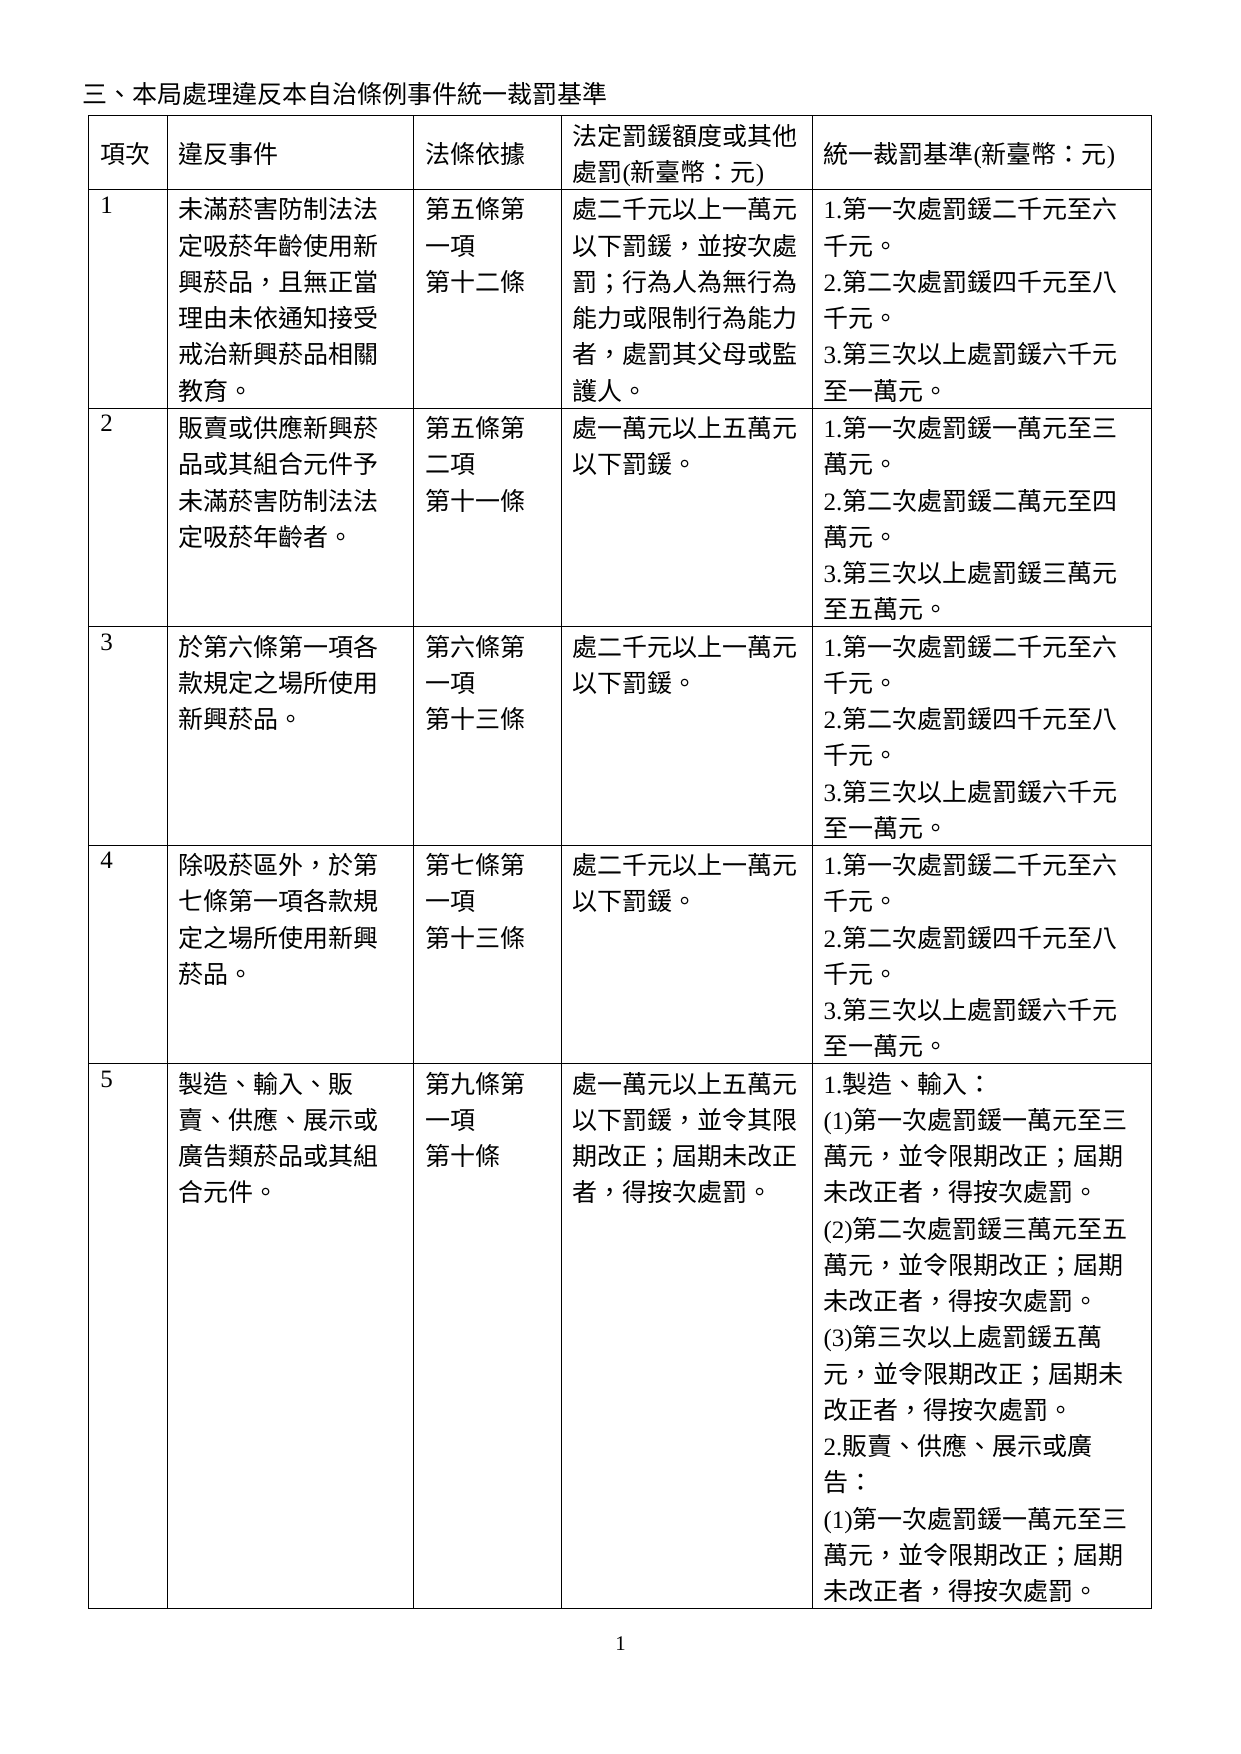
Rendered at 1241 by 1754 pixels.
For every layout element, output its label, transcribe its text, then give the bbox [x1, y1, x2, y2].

table_cell 第九條第一項 第十條 [414, 1064, 561, 1608]
table_cell 3 [89, 627, 167, 844]
table_header 法條依據 [414, 116, 561, 189]
table_cell 1.第一次處罰鍰二千元至六千元。 2.第二次處罰鍰四千元至八千元。 3.第三次以上處罰鍰六千元至一萬元。 [813, 627, 1151, 844]
table_cell 處二千元以上一萬元以下罰鍰，並按次處罰；行為人為無行為能力或限制行為能力者，處罰其父母或監護人。 [562, 190, 812, 407]
table_header 項次 [89, 116, 167, 189]
table_cell 第六條第一項 第十三條 [414, 627, 561, 844]
table_cell 1 [89, 190, 167, 407]
table_cell 除吸菸區外，於第七條第一項各款規定之場所使用新興菸品。 [168, 846, 413, 1063]
table_cell 處一萬元以上五萬元以下罰鍰，並令其限期改正；屆期未改正者，得按次處罰。 [562, 1064, 812, 1608]
table_cell 販賣或供應新興菸品或其組合元件予未滿菸害防制法法定吸菸年齡者。 [168, 409, 413, 626]
table_cell 第五條第二項 第十一條 [414, 409, 561, 626]
table_cell 製造、輸入、販賣、供應、展示或廣告類菸品或其組合元件。 [168, 1064, 413, 1608]
table_header 違反事件 [168, 116, 413, 189]
table_header 法定罰鍰額度或其他處罰(新臺幣：元) [562, 116, 812, 189]
table_cell 未滿菸害防制法法定吸菸年齡使用新興菸品，且無正當理由未依通知接受戒治新興菸品相關教育。 [168, 190, 413, 407]
text 三、本局處理違反本自治條例事件統一裁罰基準 [83, 75, 1158, 111]
table_cell 於第六條第一項各款規定之場所使用新興菸品。 [168, 627, 413, 844]
table_cell 1.第一次處罰鍰二千元至六千元。 2.第二次處罰鍰四千元至八千元。 3.第三次以上處罰鍰六千元至一萬元。 [813, 846, 1151, 1063]
table_cell 處二千元以上一萬元以下罰鍰。 [562, 627, 812, 844]
table_cell 2 [89, 409, 167, 626]
table_cell 處二千元以上一萬元以下罰鍰。 [562, 846, 812, 1063]
table_cell 1.第一次處罰鍰一萬元至三萬元。 2.第二次處罰鍰二萬元至四萬元。 3.第三次以上處罰鍰三萬元至五萬元。 [813, 409, 1151, 626]
table_cell 4 [89, 846, 167, 1063]
table_cell 1.製造、輸入： (1)第一次處罰鍰一萬元至三萬元，並令限期改正；屆期未改正者，得按次處罰。 (2)第二次處罰鍰三萬元至五萬元，並令限期改正；屆期未改正者，得按次處罰。 (3)第三次以上處罰鍰五萬元，並令限期改正；屆期未改正者，得按次處罰。 2.販賣、供應、展示或廣告： (1)第一次處罰鍰一萬元至三萬元，並令限期改正；屆期未改正者，得按次處罰。 [813, 1064, 1151, 1608]
table_cell 處一萬元以上五萬元以下罰鍰。 [562, 409, 812, 626]
table_cell 1.第一次處罰鍰二千元至六千元。 2.第二次處罰鍰四千元至八千元。 3.第三次以上處罰鍰六千元至一萬元。 [813, 190, 1151, 407]
table_cell 第七條第一項 第十三條 [414, 846, 561, 1063]
table_cell 5 [89, 1064, 167, 1608]
table_header 統一裁罰基準(新臺幣：元) [813, 116, 1151, 189]
table_cell 第五條第一項 第十二條 [414, 190, 561, 407]
